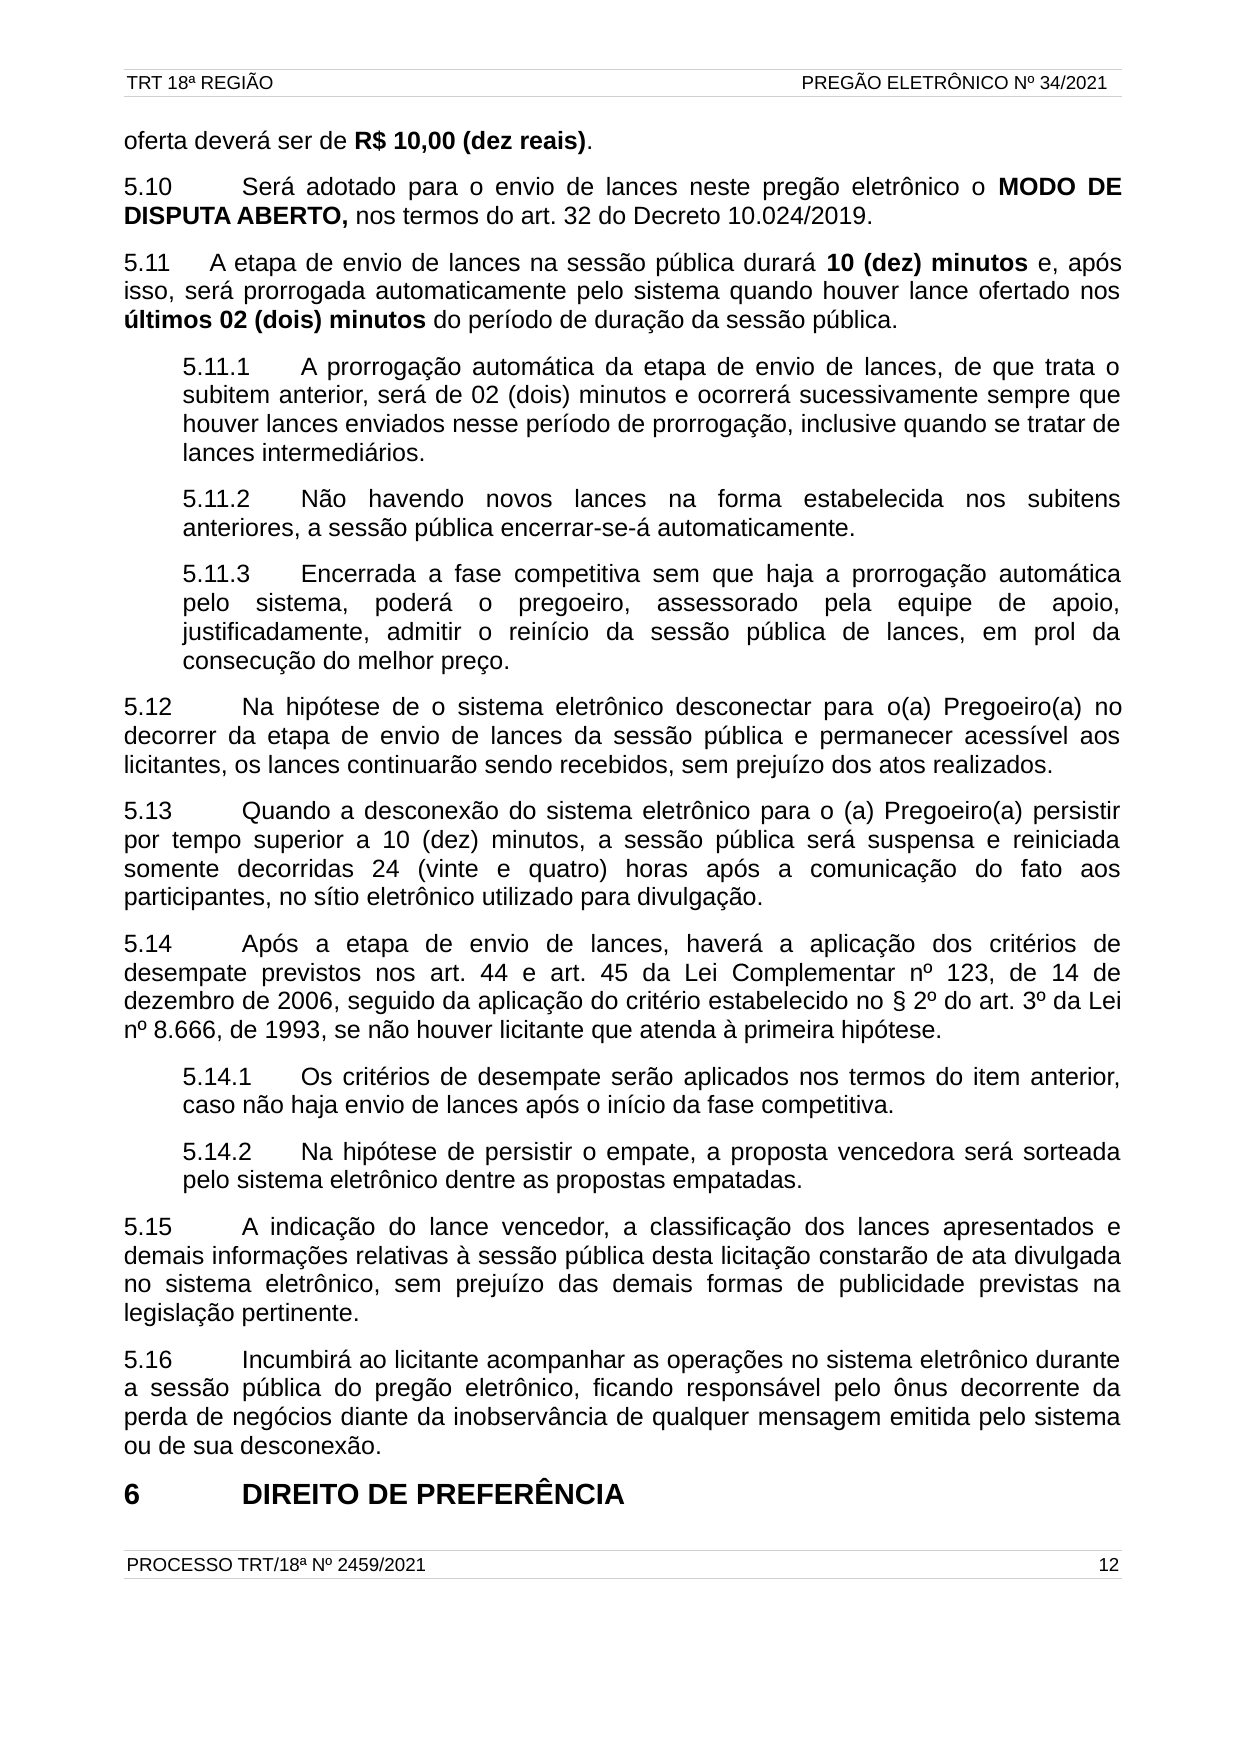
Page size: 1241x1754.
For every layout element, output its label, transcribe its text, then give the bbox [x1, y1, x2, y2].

text 5.12 Na hipótese de o sistema eletrônico desconectar para o(a) Pregoeiro(a) no decorrer da etapa de envio de lances da sessão pública e permanecer acessível aos licitantes, os lances continuarão sendo recebidos, sem prejuízo dos atos realizados. [123, 692, 1122, 778]
text 5.11.1 A prorrogação automática da etapa de envio de lances, de que trata o subitem anterior, será de 02 (dois) minutos e ocorrerá sucessivamente sempre que houver lances enviados nesse período de prorrogação, inclusive quando se tratar de lances intermediários. [182, 352, 1122, 467]
text 5.13 Quando a desconexão do sistema eletrônico para o (a) Pregoeiro(a) persistir por tempo superior a 10 (dez) minutos, a sessão pública será suspensa e reiniciada somente decorridas 24 (vinte e quatro) horas após a comunicação do fato aos participantes, no sítio eletrônico utilizado para divulgação. [123, 796, 1122, 911]
text 5.14.1 Os critérios de desempate serão aplicados nos termos do item anterior, caso não haja envio de lances após o início da fase competitiva. [182, 1062, 1122, 1119]
text 5.10 Será adotado para o envio de lances neste pregão eletrônico o MODO DE DISPUTA ABERTO, nos termos do art. 32 do Decreto 10.024/2019. [123, 172, 1122, 230]
text 5.14 Após a etapa de envio de lances, haverá a aplicação dos critérios de desempate previstos nos art. 44 e art. 45 da Lei Complementar nº 123, de 14 de dezembro de 2006, seguido da aplicação do critério estabelecido no § 2º do art. 3º da Lei nº 8.666, de 1993, se não houver licitante que atenda à primeira hipótese. [123, 929, 1122, 1044]
text 6 DIREITO DE PREFERÊNCIA [123, 1477, 1122, 1511]
text 5.14.2 Na hipótese de persistir o empate, a proposta vencedora será sorteada pelo sistema eletrônico dentre as propostas empatadas. [182, 1137, 1122, 1194]
text 5.15 A indicação do lance vencedor, a classificação dos lances apresentados e demais informações relativas à sessão pública desta licitação constarão de ata divulgada no sistema eletrônico, sem prejuízo das demais formas de publicidade previstas na legislação pertinente. [123, 1212, 1122, 1327]
text 5.11.3 Encerrada a fase competitiva sem que haja a prorrogação automática pelo sistema, poderá o pregoeiro, assessorado pela equipe de apoio, justificadamente, admitir o reinício da sessão pública de lances, em prol da consecução do melhor preço. [182, 559, 1122, 674]
text oferta deverá ser de R$ 10,00 (dez reais). [123, 126, 1122, 155]
text 5.16 Incumbirá ao licitante acompanhar as operações no sistema eletrônico durante a sessão pública do pregão eletrônico, ficando responsável pelo ônus decorrente da perda de negócios diante da inobservância de qualquer mensagem emitida pelo sistema ou de sua desconexão. [123, 1345, 1122, 1460]
text 5.11 A etapa de envio de lances na sessão pública durará 10 (dez) minutos e, após isso, será prorrogada automaticamente pelo sistema quando houver lance ofertado nos últimos 02 (dois) minutos do período de duração da sessão pública. [123, 248, 1122, 334]
text 5.11.2 Não havendo novos lances na forma estabelecida nos subitens anteriores, a sessão pública encerrar-se-á automaticamente. [182, 484, 1122, 542]
